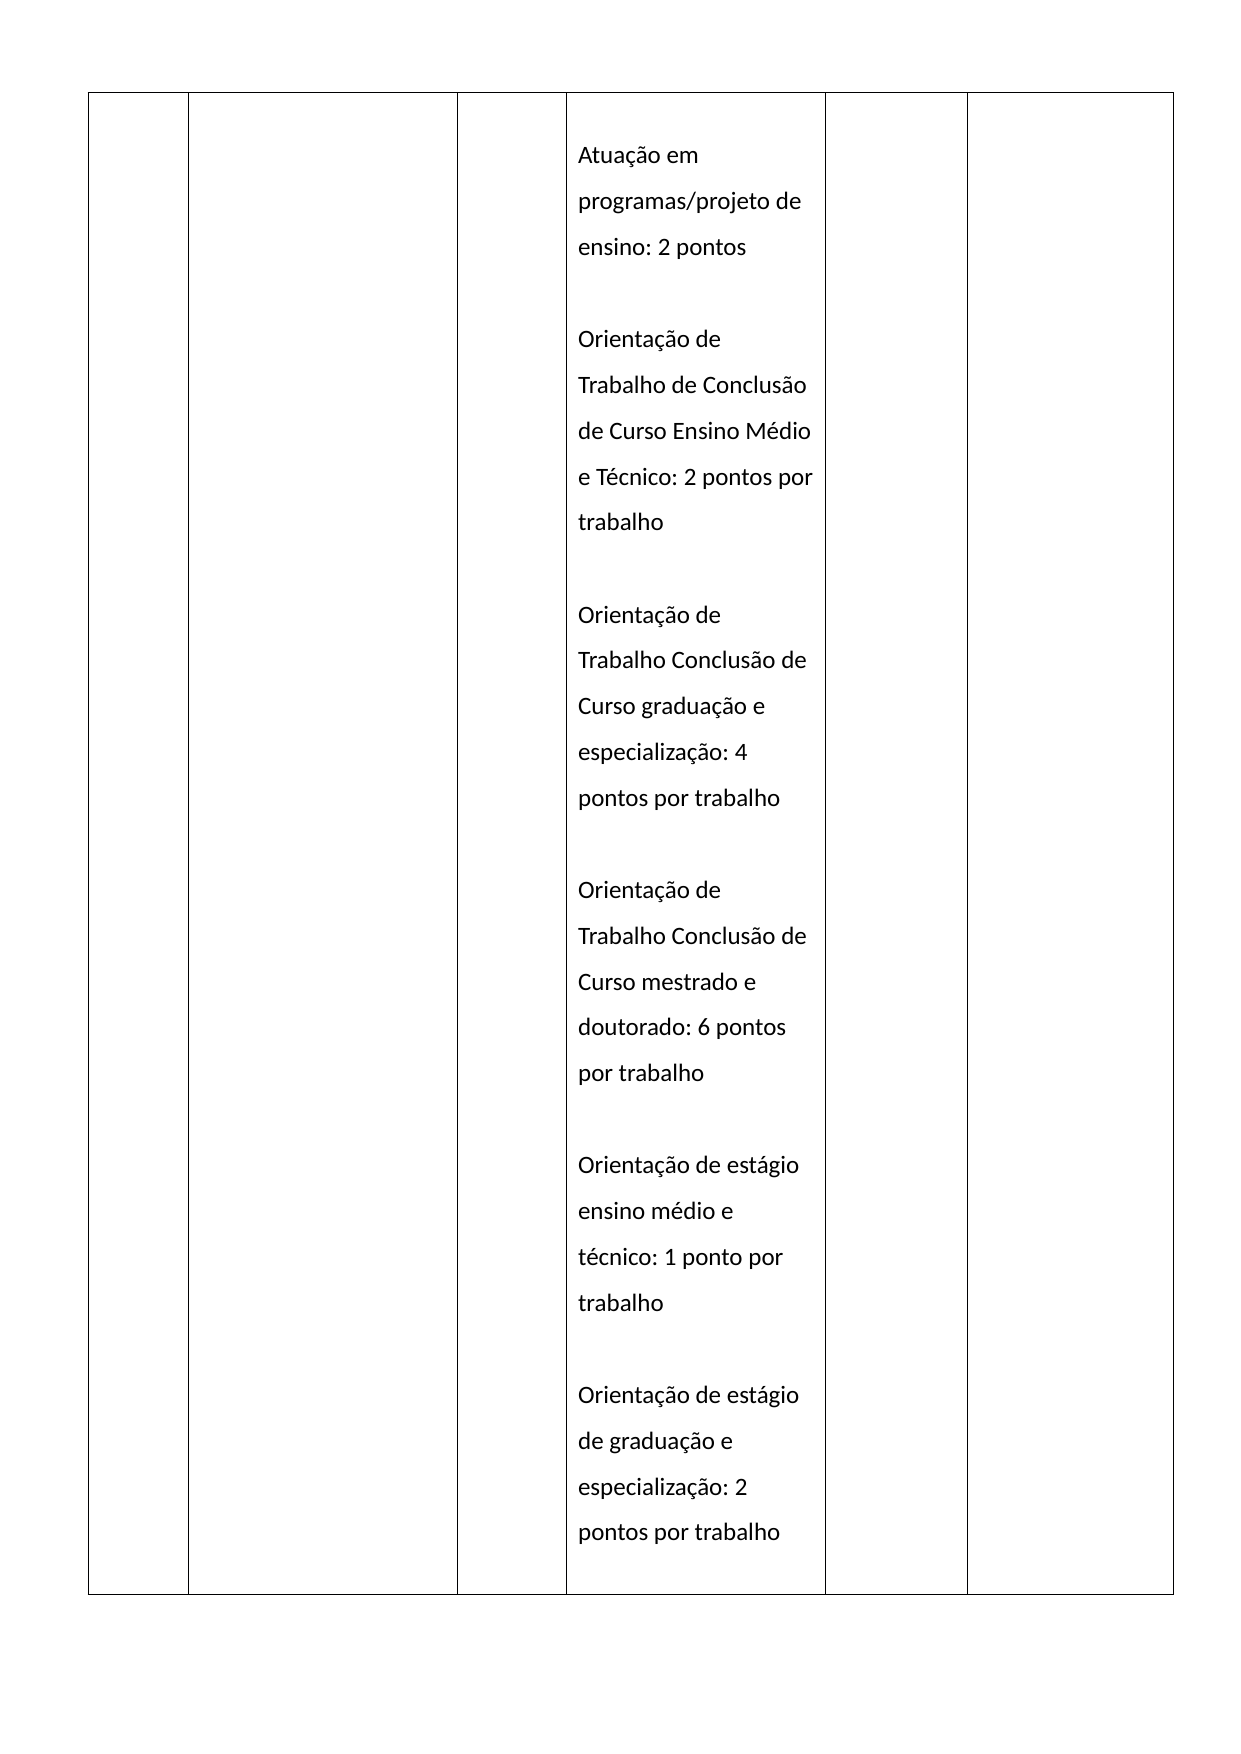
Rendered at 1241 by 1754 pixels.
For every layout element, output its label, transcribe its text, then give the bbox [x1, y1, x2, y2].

table_cell [458, 93, 566, 1594]
table_cell [189, 93, 457, 1594]
table_cell [89, 93, 188, 1594]
table_cell [826, 93, 967, 1594]
table_cell Atuação em programas/projeto de ensino: 2 pontos Orientação de Trabalho de Conclusão de Curso Ensino Médio e Técnico: 2 pontos por trabalho Orientação de Trabalho Conclusão de Curso graduação e especialização: 4 pontos por trabalho Orientação de Trabalho Conclusão de Curso mestrado e doutorado: 6 pontos por trabalho Orientação de estágio ensino médio e técnico: 1 ponto por trabalho Orientação de estágio de graduação e especialização: 2 pontos por trabalho [567, 93, 825, 1594]
table_cell [968, 93, 1173, 1594]
